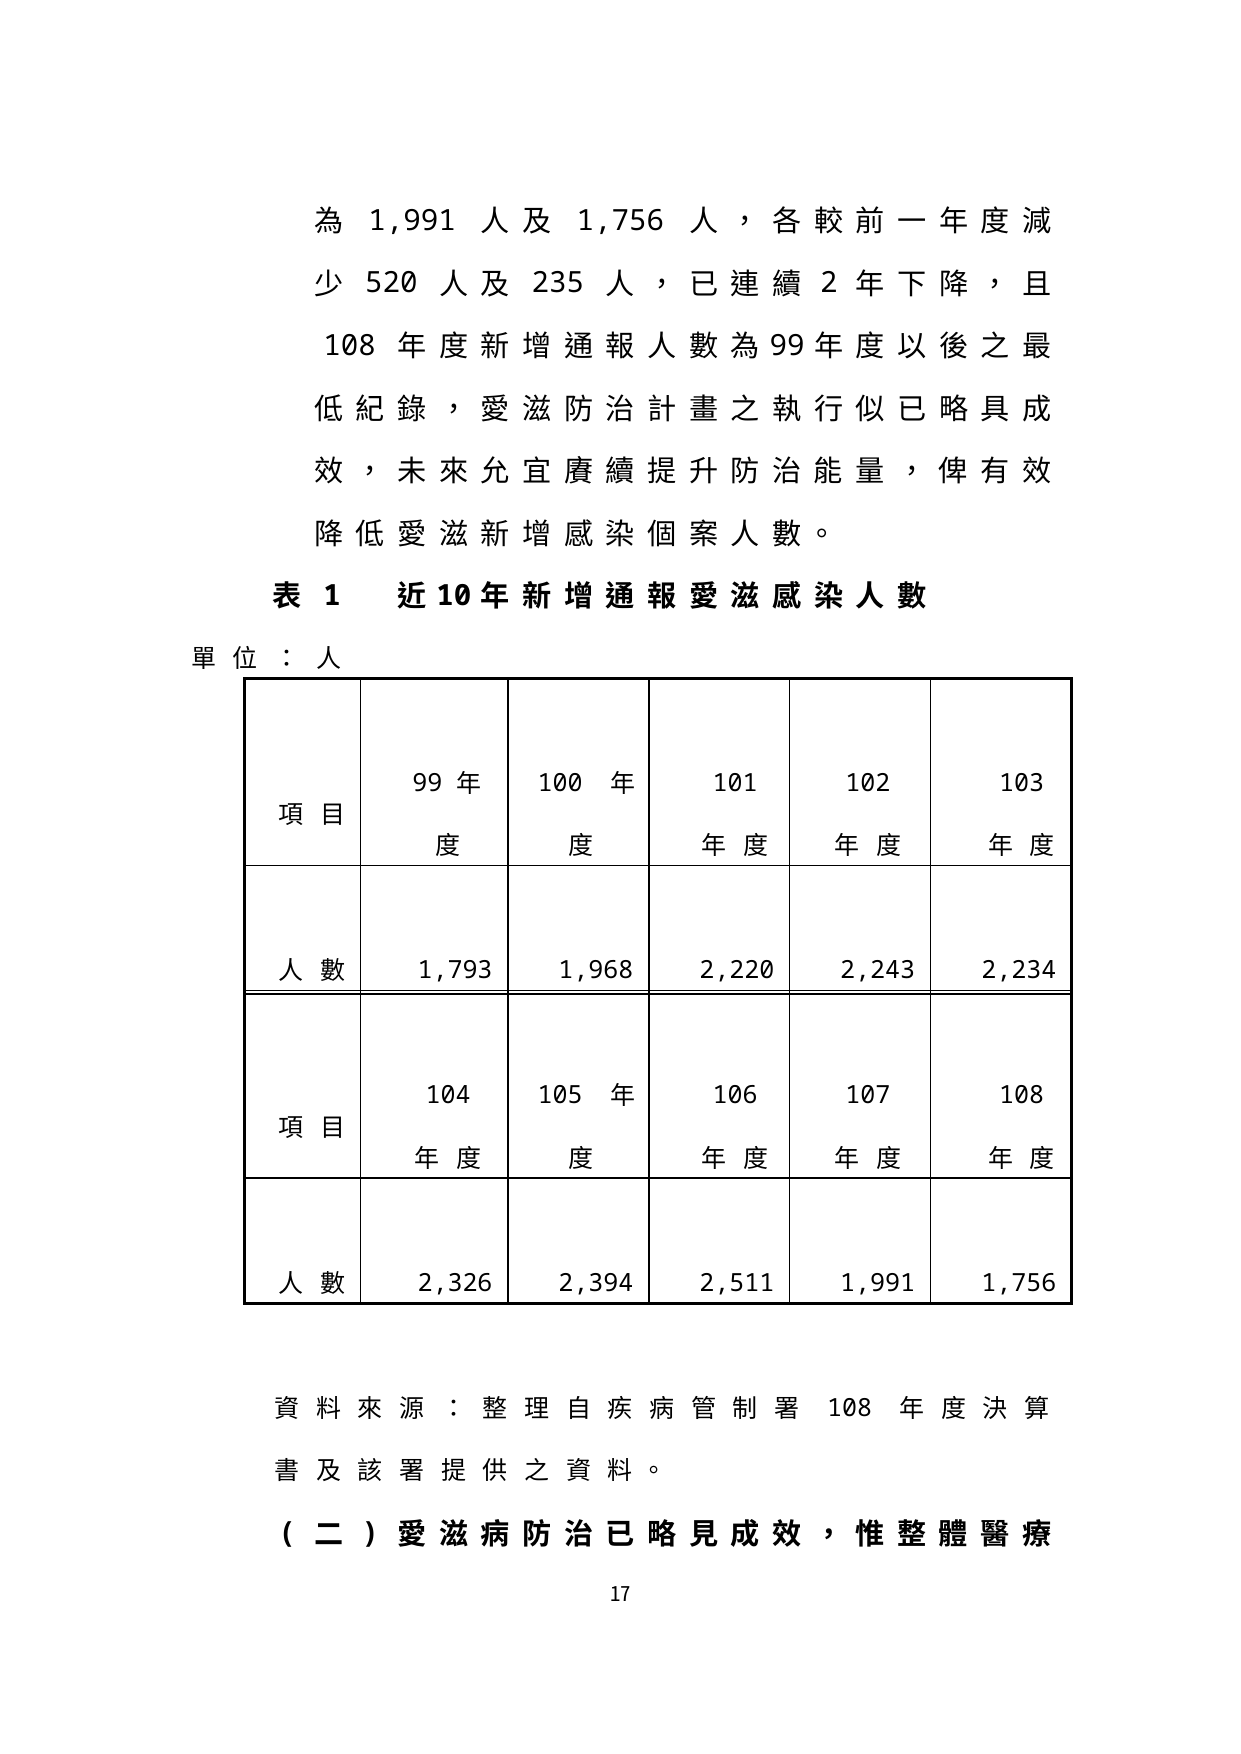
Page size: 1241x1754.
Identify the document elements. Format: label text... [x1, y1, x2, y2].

table_cell 2,220 [650, 866, 789, 990]
text 資料來源：整理自疾病管制署108年度決算書及該署提供之資料。 [242, 1365, 1058, 1490]
table_cell 1,793 [361, 866, 507, 990]
text 表1 近10年新增通報愛滋感染人數 單位：人 [180, 552, 1058, 677]
table_cell 2,394 [509, 1179, 648, 1302]
table_header 99年度 [361, 680, 507, 865]
table_header 100年度 [509, 680, 648, 865]
table_cell 2,326 [361, 1179, 507, 1302]
text 為1,991人及1,756人，各較前一年度減少520人及235人，已連續2年下降，且108年度新增通報人數為99年度以後之最低紀錄，愛滋防治計畫之執行似已略具成效，未來允宜賡續提升防治能量，俾有效降低愛滋新增感染個案人數。 [271, 177, 1058, 552]
table_cell 人數 [246, 866, 360, 990]
table_cell 106年度 [650, 995, 789, 1177]
table_cell 人數 [246, 1179, 360, 1302]
table_header 項目 [246, 680, 360, 865]
table_header 103年度 [931, 680, 1070, 865]
table_cell 2,511 [650, 1179, 789, 1302]
table_cell 1,968 [509, 866, 648, 990]
table_cell 104年度 [361, 995, 507, 1177]
text (二)愛滋病防治已略見成效，惟整體醫療 [242, 1490, 1058, 1552]
table_header 102年度 [790, 680, 930, 865]
table_cell 105年度 [509, 995, 648, 1177]
table_cell 2,243 [790, 866, 930, 990]
table_cell 108年度 [931, 995, 1070, 1177]
table_cell 2,234 [931, 866, 1070, 990]
table_header 101年度 [650, 680, 789, 865]
table_cell 1,756 [931, 1179, 1070, 1302]
table_cell 1,991 [790, 1179, 930, 1302]
table_cell 項目 [246, 995, 360, 1177]
table_cell 107年度 [790, 995, 930, 1177]
